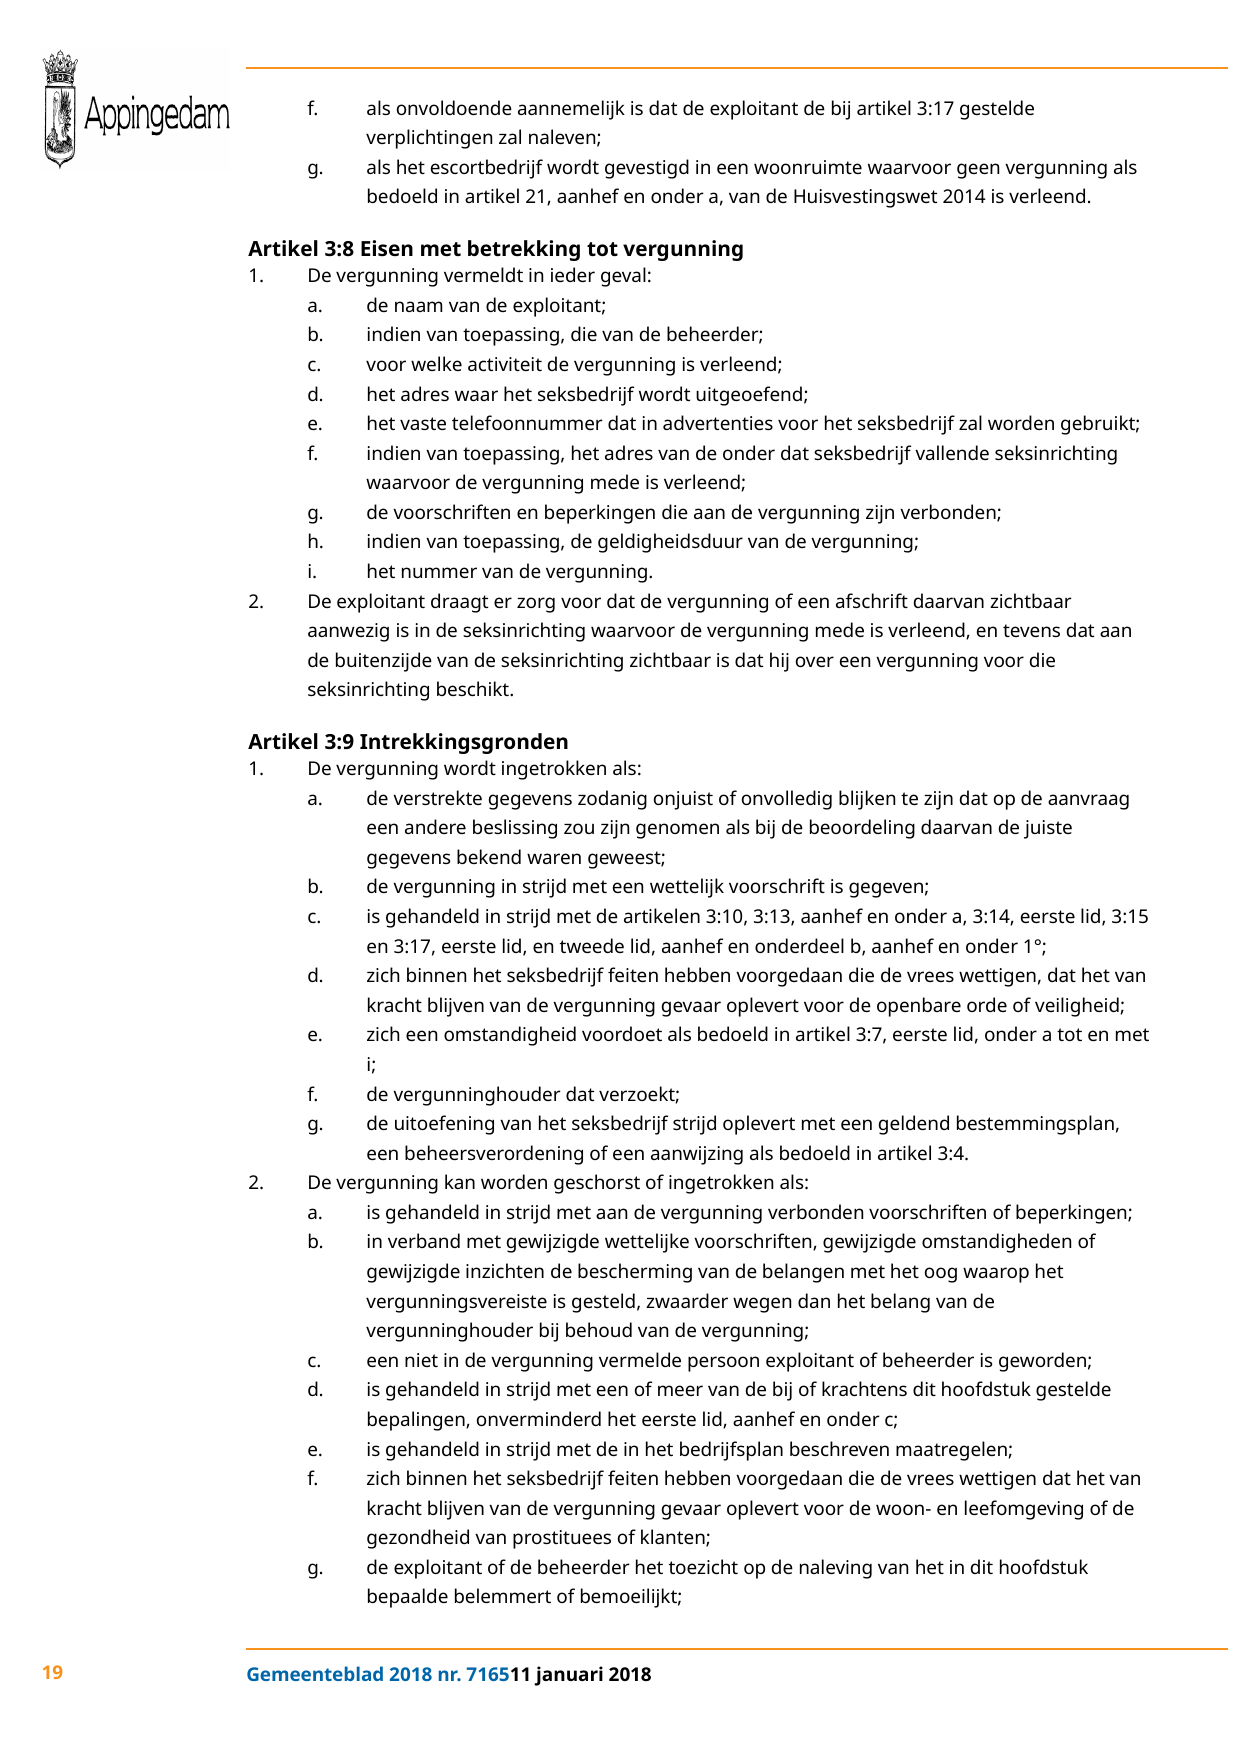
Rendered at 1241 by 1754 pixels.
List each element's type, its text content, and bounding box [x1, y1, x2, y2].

list de naam van de exploitant; [307, 292, 1152, 318]
list zich een omstandigheid voordoet als bedoeld in artikel 3:7, eerste lid, onder a tot en met i; [307, 1022, 1152, 1077]
list de voorschriften en beperkingen die aan de vergunning zijn verbonden; [307, 499, 1152, 525]
list het adres waar het seksbedrijf wordt uitgeoefend; [307, 381, 1152, 406]
list is gehandeld in strijd met de in het bedrijfsplan beschreven maatregelen; [307, 1436, 1152, 1462]
list indien van toepassing, het adres van de onder dat seksbedrijf vallende seksinrichting waarvoor de vergunning mede is verleend; [307, 440, 1152, 495]
list indien van toepassing, die van de beheerder; [307, 322, 1152, 347]
list is gehandeld in strijd met een of meer van de bij of krachtens dit hoofdstuk gestelde bepalingen, onverminderd het eerste lid, aanhef en onder c; [307, 1377, 1152, 1432]
text Artikel 3:8 Eisen met betrekking tot vergunning [248, 234, 1152, 262]
list De vergunning vermeldt in ieder geval: [248, 262, 1152, 288]
picture [41, 47, 231, 172]
list is gehandeld in strijd met de artikelen 3:10, 3:13, aanhef en onder a, 3:14, eerste lid, 3:15 en 3:17, eerste lid, en tweede lid, aanhef en onderdeel b, aanhef en onder 1°; [307, 903, 1152, 959]
list een niet in de vergunning vermelde persoon exploitant of beheerder is geworden; [307, 1347, 1152, 1373]
list de exploitant of de beheerder het toezicht op de naleving van het in dit hoofdstuk bepaalde belemmert of bemoeilijkt; [307, 1554, 1152, 1609]
list in verband met gewijzigde wettelijke voorschriften, gewijzigde omstandigheden of gewijzigde inzichten de bescherming van de belangen met het oog waarop het vergunningsvereiste is gesteld, zwaarder wegen dan het belang van de vergunninghouder bij behoud van de vergunning; [307, 1229, 1152, 1343]
list De exploitant draagt er zorg voor dat de vergunning of een afschrift daarvan zichtbaar aanwezig is in de seksinrichting waarvoor de vergunning mede is verleend, en tevens dat aan de buitenzijde van de seksinrichting zichtbaar is dat hij over een vergunning voor die seksinrichting beschikt. [248, 588, 1152, 702]
text Artikel 3:9 Intrekkingsgronden [248, 727, 1152, 755]
list de vergunning in strijd met een wettelijk voorschrift is gegeven; [307, 874, 1152, 899]
list zich binnen het seksbedrijf feiten hebben voorgedaan die de vrees wettigen dat het van kracht blijven van de vergunning gevaar oplevert voor de woon- en leefomgeving of de gezondheid van prostituees of klanten; [307, 1465, 1152, 1550]
list als het escortbedrijf wordt gevestigd in een woonruimte waarvoor geen vergunning als bedoeld in artikel 21, aanhef en onder a, van de Huisvestingswet 2014 is verleend. [307, 154, 1152, 209]
list het vaste telefoonnummer dat in advertenties voor het seksbedrijf zal worden gebruikt; [307, 410, 1152, 436]
list indien van toepassing, de geldigheidsduur van de vergunning; [307, 529, 1152, 554]
list De vergunning wordt ingetrokken als: [248, 755, 1152, 781]
list als onvoldoende aannemelijk is dat de exploitant de bij artikel 3:17 gestelde verplichtingen zal naleven; [307, 95, 1152, 150]
list De vergunning kan worden geschorst of ingetrokken als: [248, 1169, 1152, 1195]
list zich binnen het seksbedrijf feiten hebben voorgedaan die de vrees wettigen, dat het van kracht blijven van de vergunning gevaar oplevert voor de openbare orde of veiligheid; [307, 962, 1152, 1018]
list voor welke activiteit de vergunning is verleend; [307, 351, 1152, 377]
list de vergunninghouder dat verzoekt; [307, 1081, 1152, 1107]
list is gehandeld in strijd met aan de vergunning verbonden voorschriften of beperkingen; [307, 1199, 1152, 1225]
list de uitoefening van het seksbedrijf strijd oplevert met een geldend bestemmingsplan, een beheersverordening of een aanwijzing als bedoeld in artikel 3:4. [307, 1110, 1152, 1166]
list het nummer van de vergunning. [307, 558, 1152, 584]
list de verstrekte gegevens zodanig onjuist of onvolledig blijken te zijn dat op de aanvraag een andere beslissing zou zijn genomen als bij de beoordeling daarvan de juiste gegevens bekend waren geweest; [307, 785, 1152, 870]
